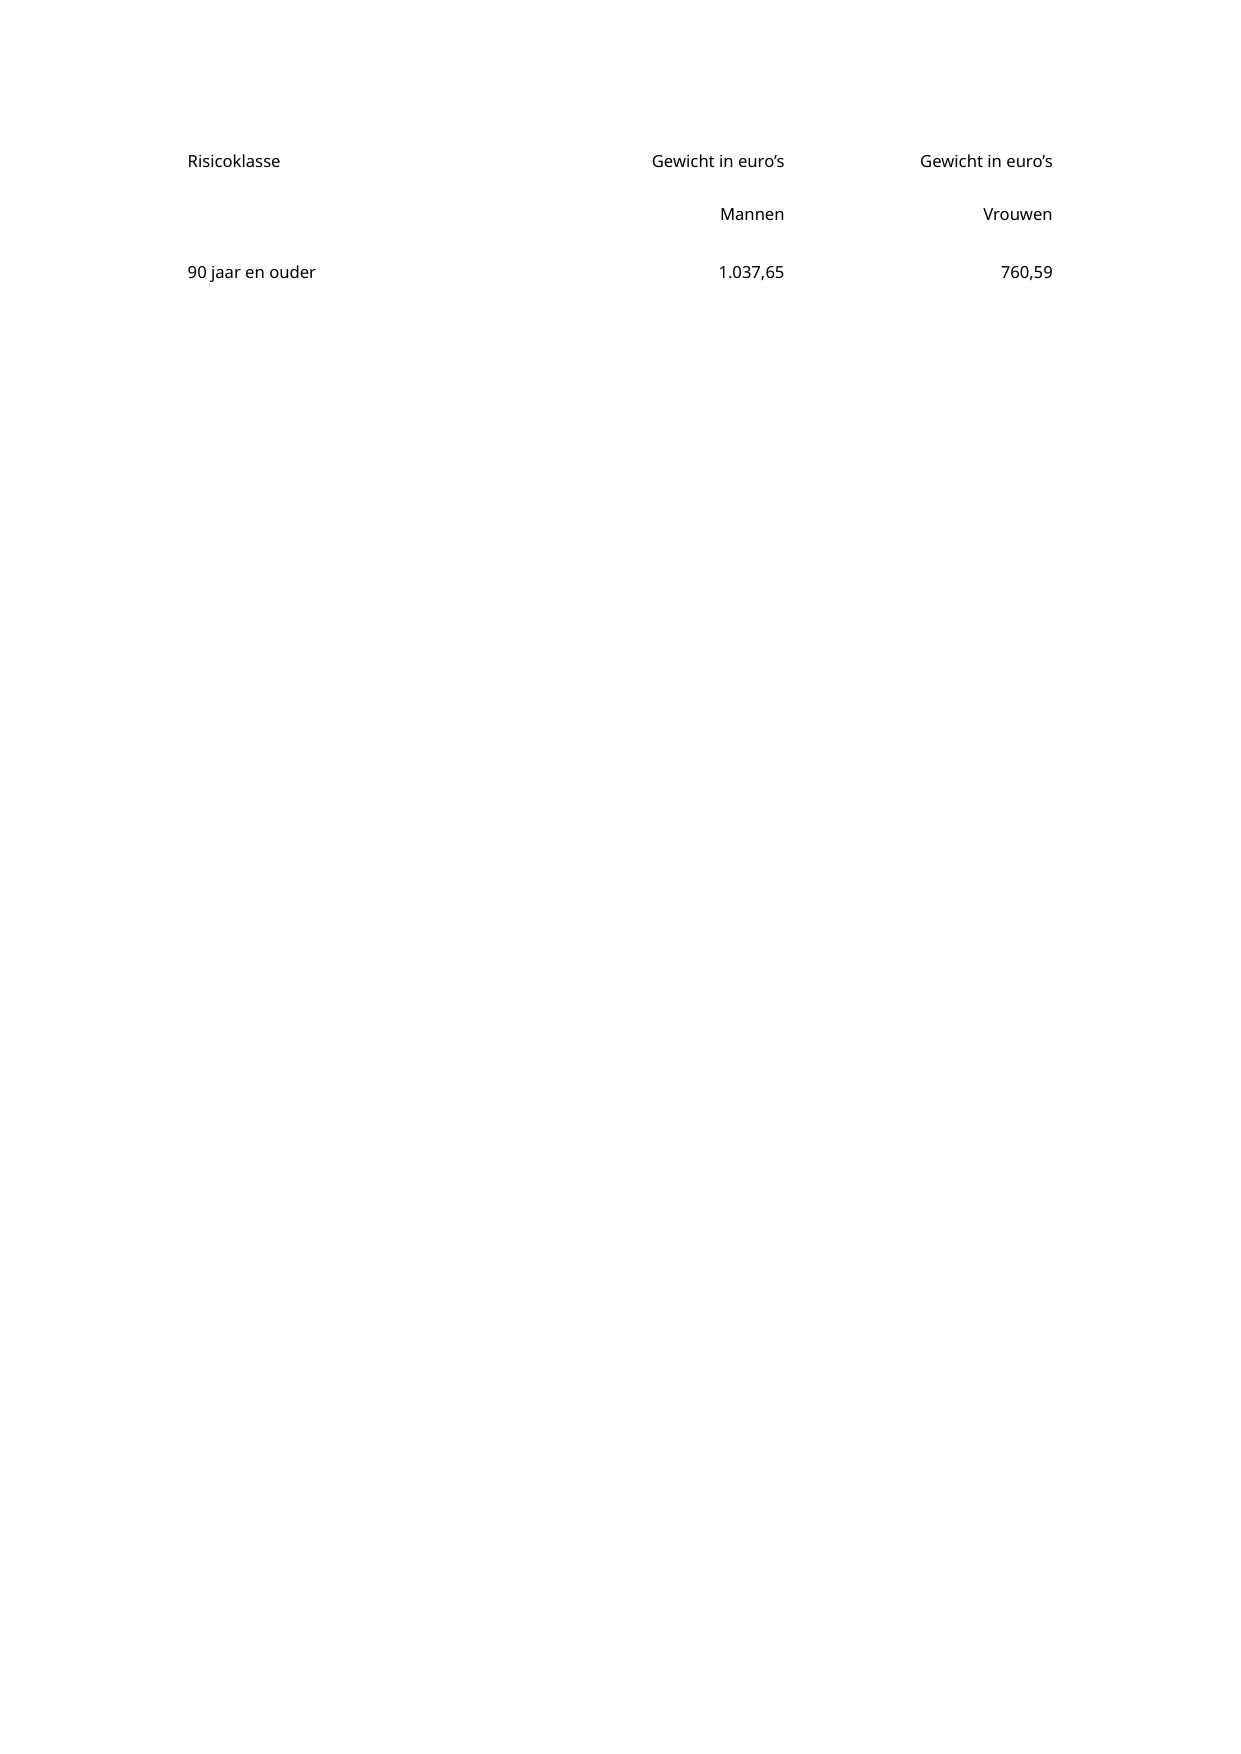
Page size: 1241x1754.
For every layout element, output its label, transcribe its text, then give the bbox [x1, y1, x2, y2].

table_cell 90 jaar en ouder [188, 261, 516, 314]
table_cell Vrouwen [784, 203, 1053, 261]
table_cell [188, 203, 516, 261]
table_header Risicoklasse [188, 150, 516, 203]
table_header Gewicht in euro’s [784, 150, 1053, 203]
table_header Gewicht in euro’s [516, 150, 784, 203]
table_cell Mannen [516, 203, 784, 261]
table_cell 760,59 [784, 261, 1053, 314]
table_cell 1.037,65 [516, 261, 784, 314]
